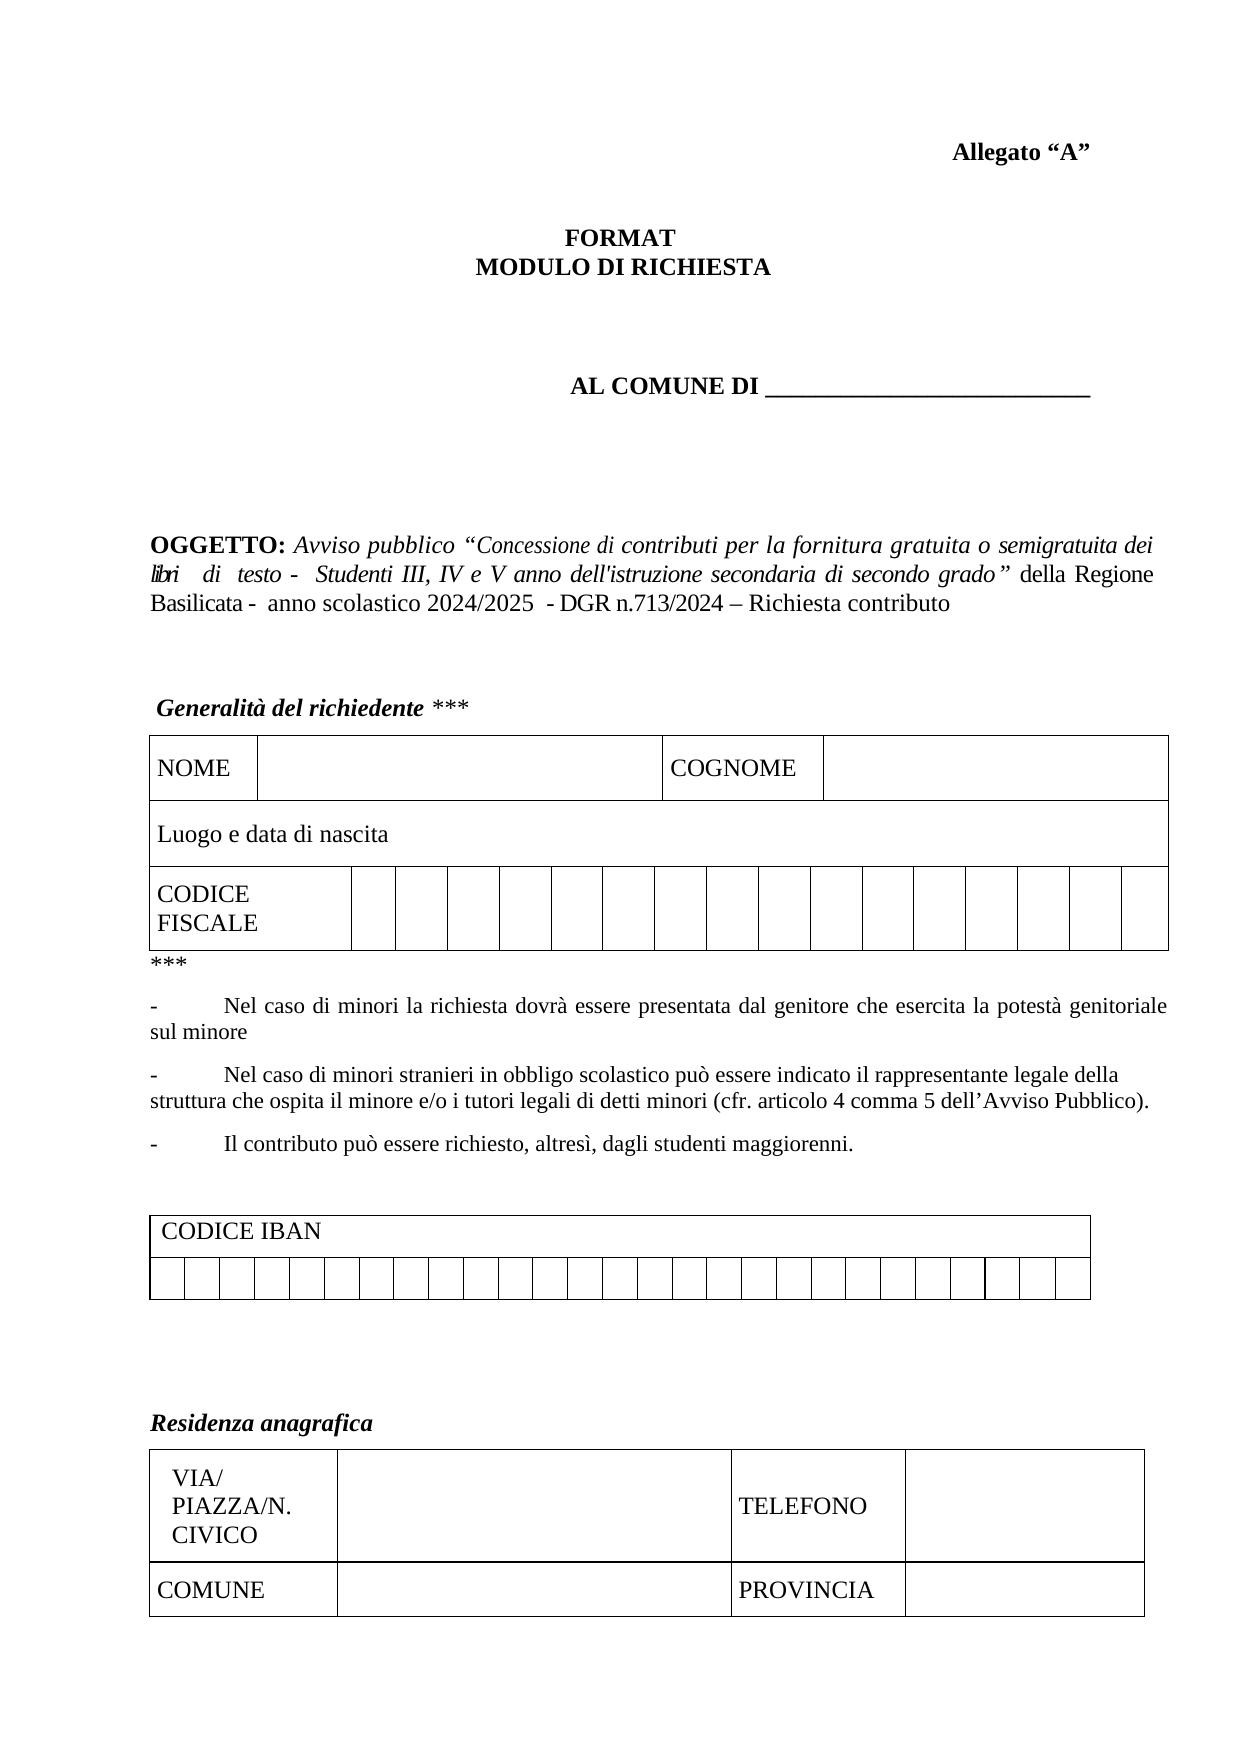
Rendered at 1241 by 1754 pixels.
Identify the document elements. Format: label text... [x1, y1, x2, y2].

table_cell Luogo e data di nascita [150, 801, 1168, 866]
list Nel caso di minori stranieri in obbligo scolastico può essere indicato il rappresentante legale della struttura che ospita il minore e/o i tutori legali di detti minori (cfr. articolo 4 comma 5 dell’Avviso Pubblico). [150, 1061, 1169, 1114]
table_cell [638, 1258, 672, 1299]
table_cell [552, 867, 602, 949]
table_cell [1056, 1258, 1090, 1299]
text OGGETTO: Avviso pubblico “Concessione di contributi per la fornitura gratuita o semigratuita dei libri di testo - Studenti III, IV e V anno dell'istruzione secondaria di secondo grado” della Regione Basilicata - anno scolastico 2024/2025 - DGR n.713/2024 – Richiesta contributo [150, 530, 1154, 617]
table_cell [1020, 1258, 1055, 1299]
table_cell [906, 1563, 1144, 1616]
table_cell [742, 1258, 776, 1299]
table_cell [1070, 867, 1121, 949]
table_header COGNOME [663, 736, 823, 800]
table_cell [812, 1258, 845, 1299]
table_cell [777, 1258, 811, 1299]
table_cell PROVINCIA [732, 1563, 905, 1616]
table_cell [500, 867, 551, 949]
table_cell [360, 1258, 393, 1299]
text AL COMUNE DI __________________________ [150, 371, 1090, 400]
table_header [338, 1450, 731, 1561]
table_header [824, 736, 1168, 800]
table_cell [290, 1258, 324, 1299]
list Nel caso di minori la richiesta dovrà essere presentata dal genitore che esercita la potestà genitoriale sul minore [150, 992, 1169, 1044]
table_cell [325, 1258, 359, 1299]
table_cell [352, 867, 395, 949]
table_cell [655, 867, 706, 949]
table_cell [255, 1258, 289, 1299]
table_header NOME [150, 736, 257, 800]
table_cell [568, 1258, 602, 1299]
table_cell [1122, 867, 1168, 949]
table_cell COMUNE [150, 1563, 337, 1616]
table_cell [338, 1563, 731, 1616]
table_cell [220, 1258, 254, 1299]
table_cell [151, 1258, 184, 1299]
table_header [906, 1450, 1144, 1561]
table_cell [448, 867, 499, 949]
table_header VIA/PIAZZA/N. CIVICO [150, 1450, 337, 1561]
table_cell [759, 867, 810, 949]
table_cell [986, 1258, 1019, 1299]
table_cell [185, 1258, 219, 1299]
table_cell [394, 1258, 428, 1299]
table_cell [533, 1258, 567, 1299]
table_cell [914, 867, 965, 949]
table_cell [707, 1258, 741, 1299]
text Allegato “A” [150, 137, 1090, 165]
table_cell [603, 1258, 637, 1299]
table_cell [499, 1258, 532, 1299]
text Generalità del richiedente *** [150, 693, 1090, 722]
table_cell [966, 867, 1017, 949]
table_cell [881, 1258, 915, 1299]
list Il contributo può essere richiesto, altresì, dagli studenti maggiorenni. [150, 1131, 1169, 1157]
text *** [150, 951, 1169, 979]
table_cell CODICE FISCALE [150, 867, 351, 949]
table_cell [396, 867, 447, 949]
table_cell [951, 1258, 984, 1299]
table_cell [603, 867, 654, 949]
table_cell [916, 1258, 950, 1299]
table_cell [707, 867, 758, 949]
table_cell [846, 1258, 880, 1299]
text FORMAT [150, 223, 1090, 252]
table_header TELEFONO [732, 1450, 905, 1561]
table_cell [863, 867, 913, 949]
table_header CODICE IBAN [151, 1216, 1090, 1257]
table_cell [464, 1258, 498, 1299]
text MODULO DI RICHIESTA [150, 252, 1090, 280]
text Residenza anagrafica [150, 1408, 1090, 1437]
table_header [258, 736, 662, 800]
table_cell [1018, 867, 1069, 949]
table_cell [673, 1258, 706, 1299]
table_cell [811, 867, 862, 949]
table_cell [429, 1258, 463, 1299]
